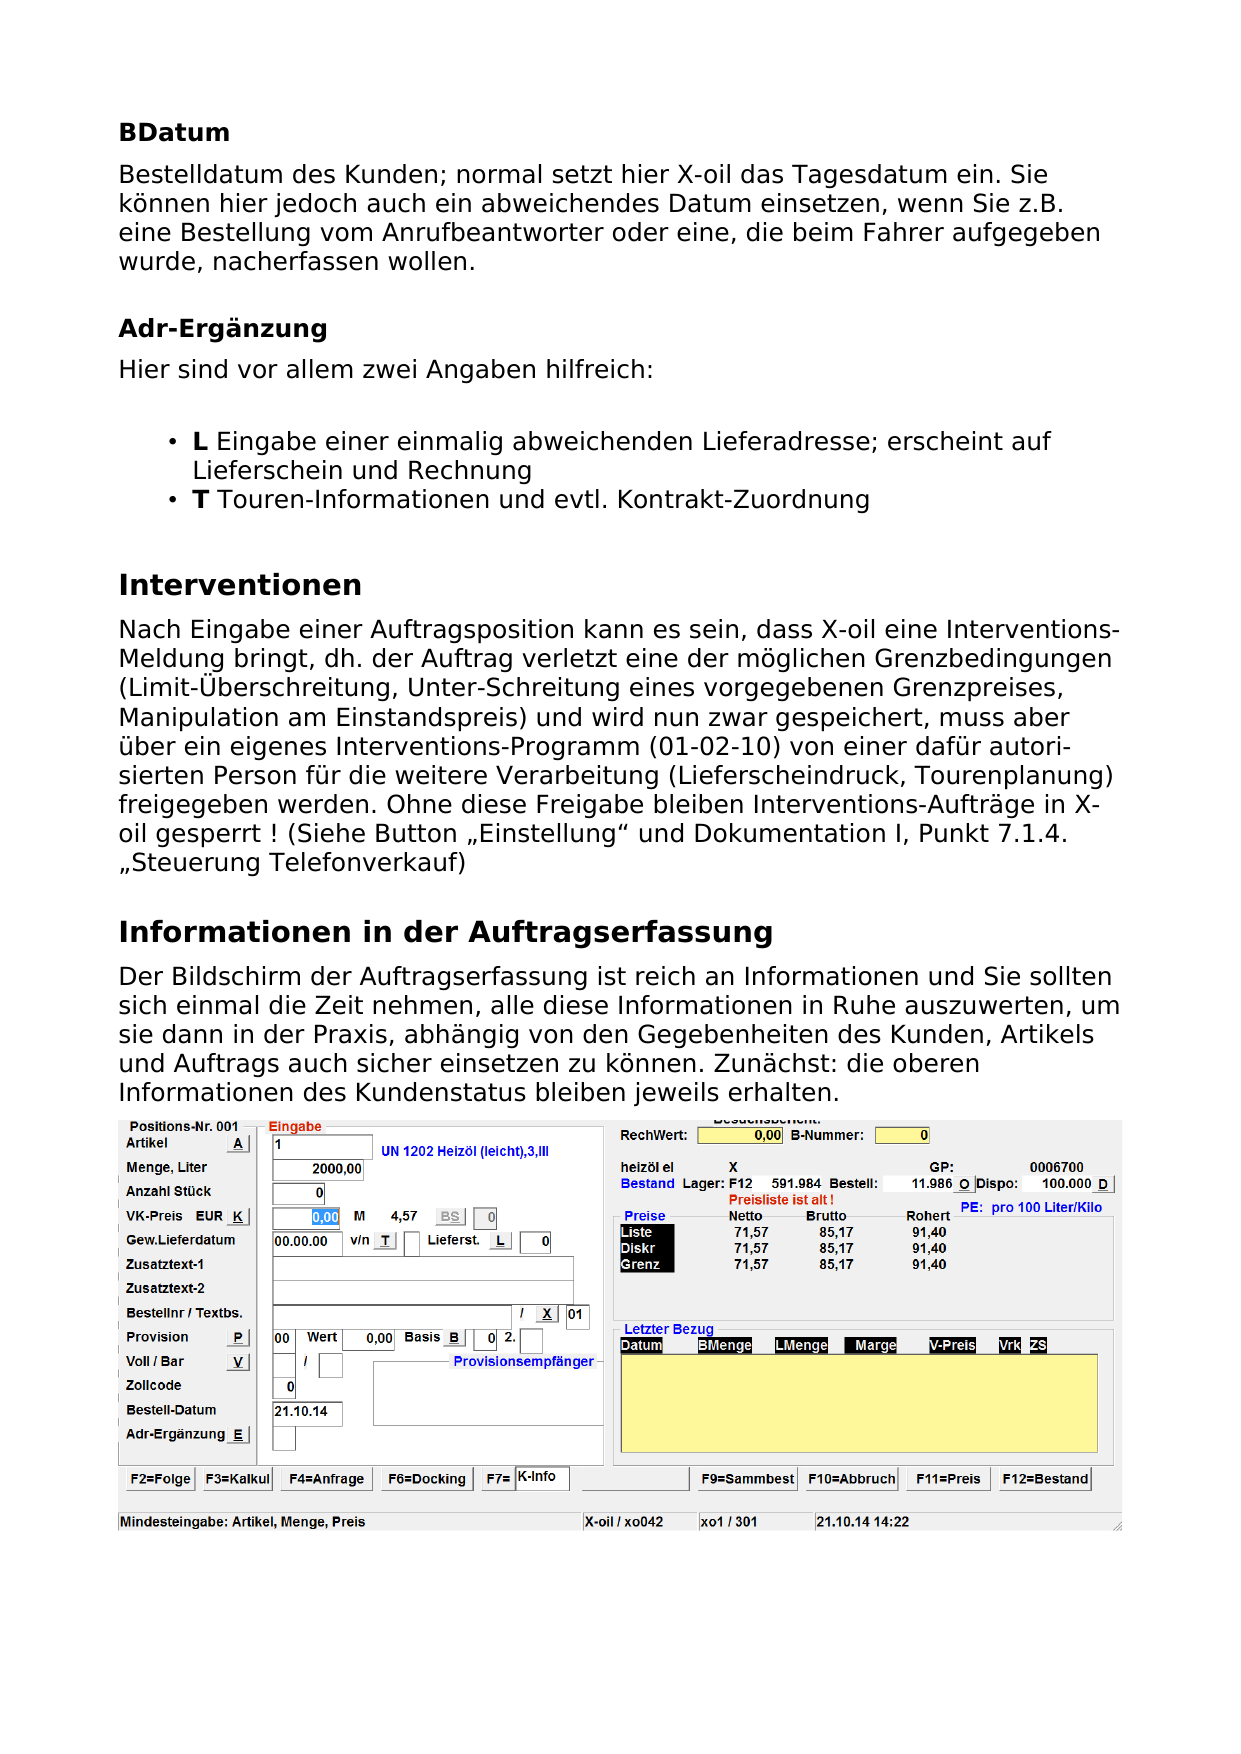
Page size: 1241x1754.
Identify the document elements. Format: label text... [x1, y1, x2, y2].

subtitle BDatum [118, 118, 1122, 147]
text Hier sind vor allem zwei Angaben hilfreich: [118, 356, 1122, 385]
text Nach Eingabe einer Auftragsposition kann es sein, dass X-oil eine Interventions-Meldung bringt, dh. der Auftrag verletzt eine der möglichen Grenzbedingungen (Limit-Überschreitung, Unter-Schreitung eines vorgegebenen Grenzpreises, Manipulation am Einstandspreis) und wird nun zwar gespeichert, muss aber über ein eigenes Interventions-Programm (01-02-10) von einer dafür autori-sierten Person für die weitere Verarbeitung (Lieferscheindruck, Tourenplanung) freigegeben werden. Ohne diese Freigabe bleiben Interventions-Aufträge in X-oil gesperrt ! (Siehe Button „Einstellung“ und Dokumentation I, Punkt 7.1.4. „Steuerung Telefonverkauf) [118, 615, 1122, 878]
subtitle Informationen in der Auftragserfassung [118, 915, 1122, 949]
picture [118, 1120, 1123, 1531]
subtitle Interventionen [118, 569, 1122, 603]
list T Touren-Informationen und evtl. Kontrakt-Zuordnung [177, 485, 1122, 514]
text Bestelldatum des Kunden; normal setzt hier X-oil das Tagesdatum ein. Sie können hier jedoch auch ein abweichendes Datum einsetzen, wenn Sie z.B. eine Bestellung vom Anrufbeantworter oder eine, die beim Fahrer aufgegeben wurde, nacherfassen wollen. [118, 160, 1122, 276]
list L Eingabe einer einmalig abweichenden Lieferadresse; erscheint auf Lieferschein und Rechnung [177, 427, 1122, 485]
subtitle Adr-Ergänzung [118, 314, 1122, 343]
text Der Bildschirm der Auftragserfassung ist reich an Informationen und Sie sollten sich einmal die Zeit nehmen, alle diese Informationen in Ruhe auszuwerten, um sie dann in der Praxis, abhängig von den Gegebenheiten des Kunden, Artikels und Auftrags auch sicher einsetzen zu können. Zunächst: die oberen Informationen des Kundenstatus bleiben jeweils erhalten. [118, 962, 1122, 1107]
